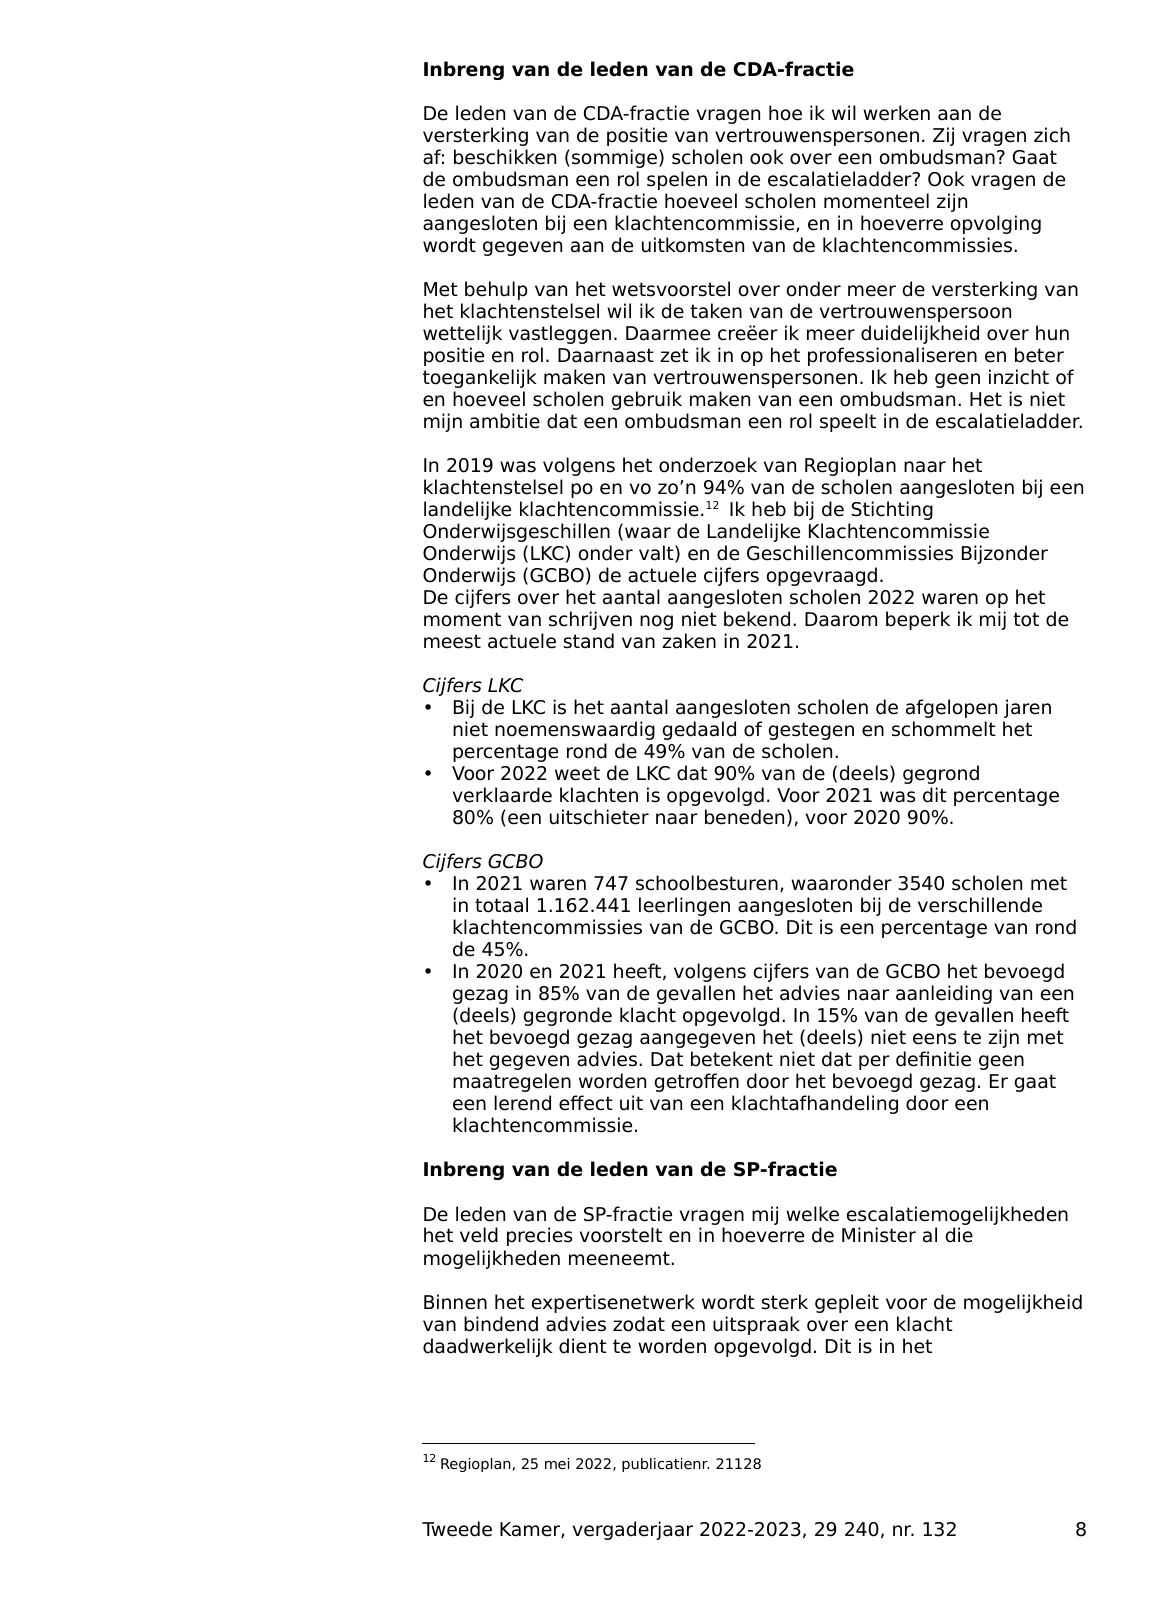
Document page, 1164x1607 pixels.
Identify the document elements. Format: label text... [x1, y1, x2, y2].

subtitle Cijfers GCBO [422, 851, 1087, 873]
subtitle Cijfers LKC [422, 675, 1087, 697]
text • Voor 2022 weet de LKC dat 90% van de (deels) gegrond verklaarde klachten is opgevolgd. Voor 2021 was dit percentage 80% (een uitschieter naar beneden), voor 2020 90%. [422, 763, 1087, 829]
text Regioplan, 25 mei 2022, publicatienr. 21128 [422, 1452, 1087, 1474]
subtitle Inbreng van de leden van de SP-fractie [422, 1159, 1087, 1181]
text De leden van de SP-fractie vragen mij welke escalatiemogelijkheden het veld precies voorstelt en in hoeverre de Minister al die mogelijkheden meeneemt. [422, 1203, 1087, 1269]
text De cijfers over het aantal aangesloten scholen 2022 waren op het moment van schrijven nog niet bekend. Daarom beperk ik mij tot de meest actuele stand van zaken in 2021. [422, 587, 1087, 653]
text • Bij de LKC is het aantal aangesloten scholen de afgelopen jaren niet noemenswaardig gedaald of gestegen en schommelt het percentage rond de 49% van de scholen. [422, 697, 1087, 763]
subtitle Inbreng van de leden van de CDA-fractie [422, 59, 1087, 81]
text Binnen het expertisenetwerk wordt sterk gepleit voor de mogelijkheid van bindend advies zodat een uitspraak over een klacht daadwerkelijk dient te worden opgevolgd. Dit is in het [422, 1292, 1087, 1357]
text De leden van de CDA-fractie vragen hoe ik wil werken aan de versterking van de positie van vertrouwenspersonen. Zij vragen zich af: beschikken (sommige) scholen ook over een ombudsman? Gaat de ombudsman een rol spelen in de escalatieladder? Ook vragen de leden van de CDA-fractie hoeveel scholen momenteel zijn aangesloten bij een klachtencommissie, en in hoeverre opvolging wordt gegeven aan de uitkomsten van de klachtencommissies. [422, 103, 1087, 257]
text • In 2021 waren 747 schoolbesturen, waaronder 3540 scholen met in totaal 1.162.441 leerlingen aangesloten bij de verschillende klachtencommissies van de GCBO. Dit is een percentage van rond de 45%. [422, 873, 1087, 961]
text In 2019 was volgens het onderzoek van Regioplan naar het klachtenstelsel po en vo zo’n 94% van de scholen aangesloten bij een landelijke klachtencommissie. Ik heb bij de Stichting Onderwijsgeschillen (waar de Landelijke Klachtencommissie Onderwijs (LKC) onder valt) en de Geschillencommissies Bijzonder Onderwijs (GCBO) de actuele cijfers opgevraagd. [422, 455, 1087, 587]
text Met behulp van het wetsvoorstel over onder meer de versterking van het klachtenstelsel wil ik de taken van de vertrouwenspersoon wettelijk vastleggen. Daarmee creëer ik meer duidelijkheid over hun positie en rol. Daarnaast zet ik in op het professionaliseren en beter toegankelijk maken van vertrouwenspersonen. Ik heb geen inzicht of en hoeveel scholen gebruik maken van een ombudsman. Het is niet mijn ambitie dat een ombudsman een rol speelt in de escalatieladder. [422, 279, 1087, 433]
text • In 2020 en 2021 heeft, volgens cijfers van de GCBO het bevoegd gezag in 85% van de gevallen het advies naar aanleiding van een (deels) gegronde klacht opgevolgd. In 15% van de gevallen heeft het bevoegd gezag aangegeven het (deels) niet eens te zijn met het gegeven advies. Dat betekent niet dat per definitie geen maatregelen worden getroffen door het bevoegd gezag. Er gaat een lerend effect uit van een klachtafhandeling door een klachtencommissie. [422, 961, 1087, 1137]
